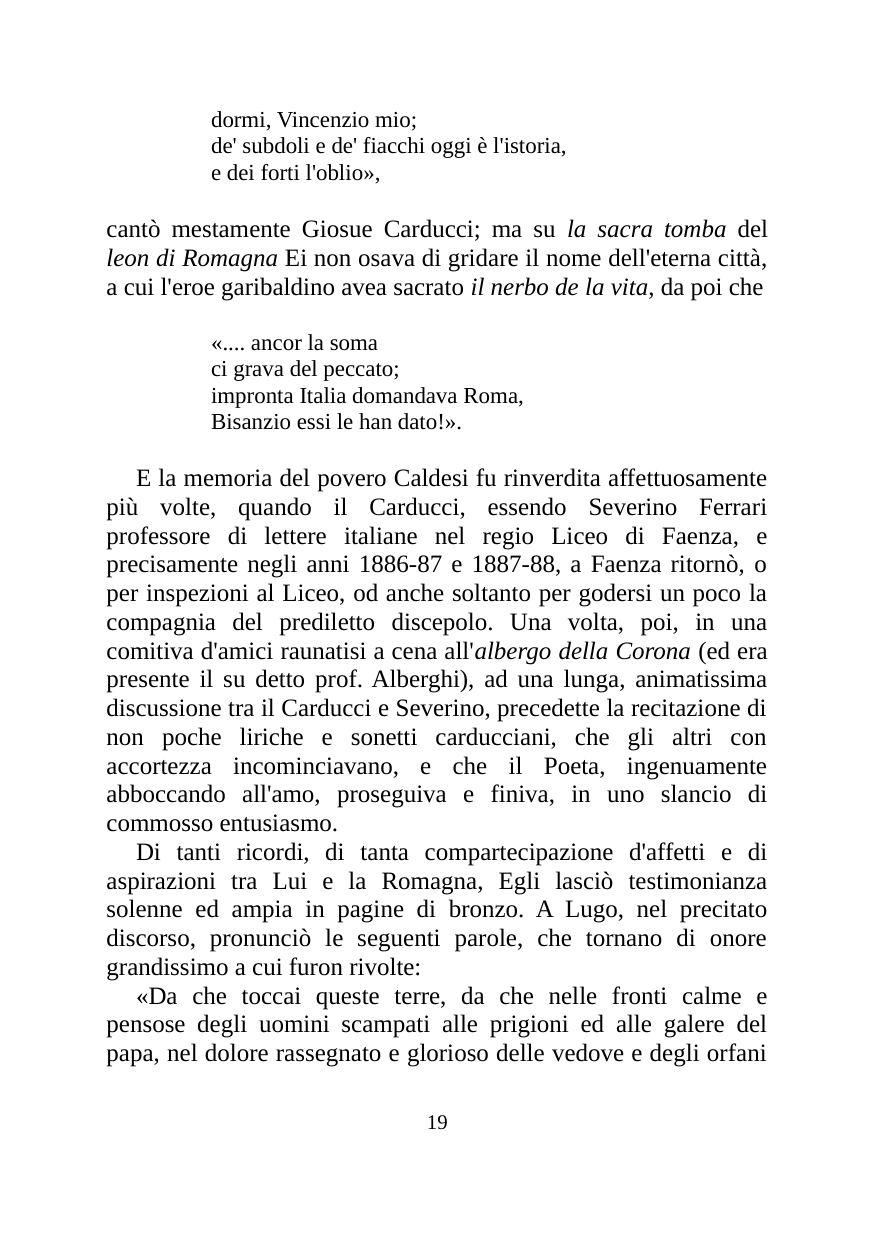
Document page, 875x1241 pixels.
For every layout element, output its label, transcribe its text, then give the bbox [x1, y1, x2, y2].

text cantò mestamente Giosue Carducci; ma su la sacra tomba del leon di Romagna Ei non osava di gridare il nome dell'eterna città, a cui l'eroe garibaldino avea sacrato il nerbo de la vita, da poi che [106, 214, 768, 300]
text «.... ancor la soma [181, 329, 768, 355]
text Bisanzio essi le han dato!». [181, 408, 768, 434]
text E la memoria del povero Caldesi fu rinverdita affettuosamente più volte, quando il Carducci, essendo Severino Ferrari professore di lettere italiane nel regio Liceo di Faenza, e precisamente negli anni 1886-87 e 1887-88, a Faenza ritornò, o per inspezioni al Liceo, od anche soltanto per godersi un poco la compagnia del prediletto discepolo. Una volta, poi, in una comitiva d'amici raunatisi a cena all'albergo della Corona (ed era presente il su detto prof. Alberghi), ad una lunga, animatissima discussione tra il Carducci e Severino, precedette la recitazione di non poche liriche e sonetti carducciani, che gli altri con accortezza incominciavano, e che il Poeta, ingenuamente abboccando all'amo, proseguiva e finiva, in uno slancio di commosso entusiasmo. [106, 463, 768, 837]
text dormi, Vincenzio mio; [181, 106, 768, 133]
text impronta Italia domandava Roma, [181, 382, 768, 408]
text de' subdoli e de' fiacchi oggi è l'istoria, [181, 133, 768, 159]
text e dei forti l'oblio», [181, 159, 768, 185]
text ci grava del peccato; [181, 355, 768, 382]
text Di tanti ricordi, di tanta compartecipazione d'affetti e di aspirazioni tra Lui e la Romagna, Egli lasciò testimonianza solenne ed ampia in pagine di bronzo. A Lugo, nel precitato discorso, pronunciò le seguenti parole, che tornano di onore grandissimo a cui furon rivolte: [106, 837, 768, 981]
text «Da che toccai queste terre, da che nelle fronti calme e pensose degli uomini scampati alle prigioni ed alle galere del papa, nel dolore rassegnato e glorioso delle vedove e degli orfani [106, 981, 768, 1067]
